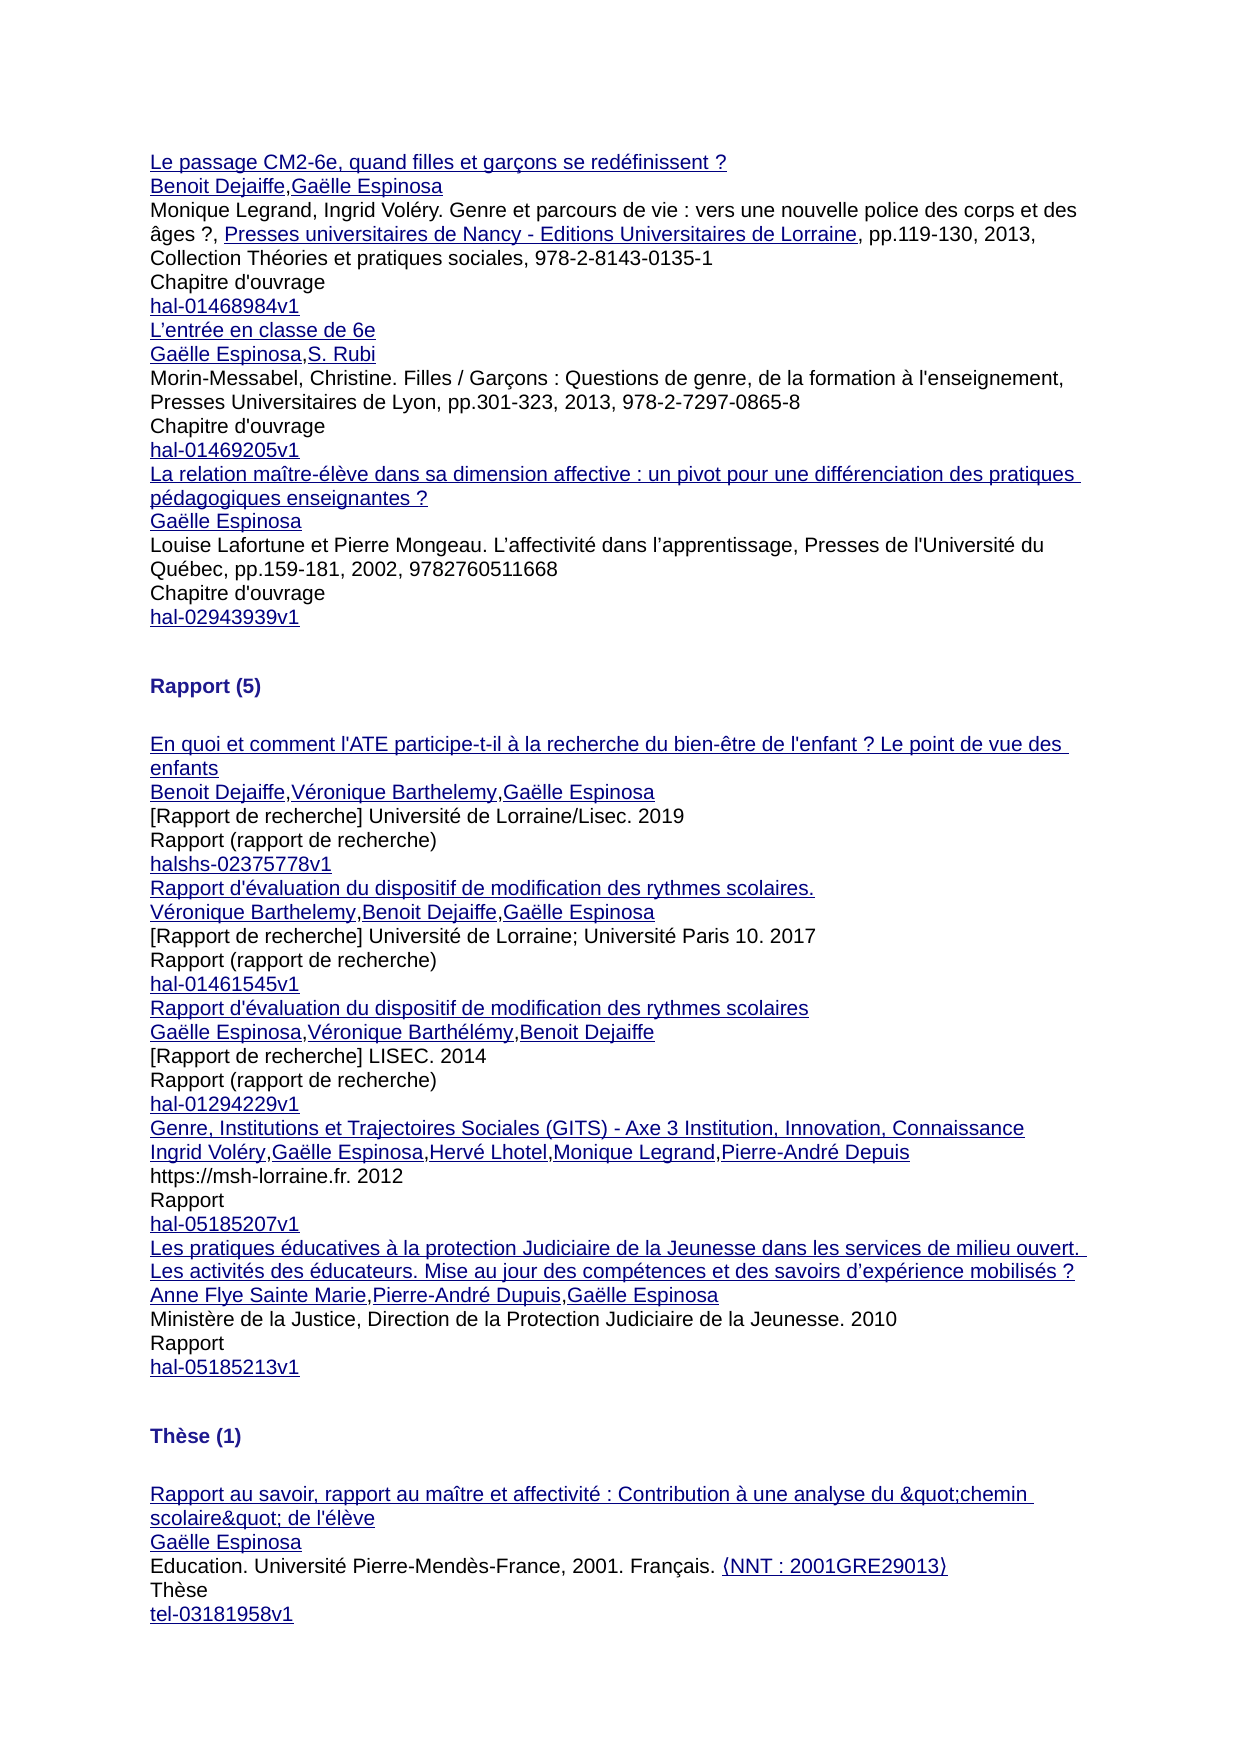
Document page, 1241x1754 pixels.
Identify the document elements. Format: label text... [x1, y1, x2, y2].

table_header Rapport au savoir, rapport au maître et affectivité : Contribution à une analyse du &quot;chemin scolaire&quot; de l'élève Gaëlle Espinosa Education. Université Pierre-Mendès-France, 2001. Français. ⟨NNT : 2001GRE29013⟩ Thèse tel-03181958v1 [150, 1482, 1090, 1626]
table_cell La relation maître-élève dans sa dimension affective : un pivot pour une différenciation des pratiques pédagogiques enseignantes ? Gaëlle Espinosa Louise Lafortune et Pierre Mongeau. L’affectivité dans l’apprentissage, Presses de l'Université du Québec, pp.159-181, 2002, 9782760511668 Chapitre d'ouvrage hal-02943939v1 [150, 461, 1090, 629]
subtitle Rapport (5) [150, 674, 1090, 698]
table_cell Les pratiques éducatives à la protection Judiciaire de la Jeunesse dans les services de milieu ouvert. Les activités des éducateurs. Mise au jour des compétences et des savoirs d’expérience mobilisés ? Anne Flye Sainte Marie,Pierre-André Dupuis,Gaëlle Espinosa Ministère de la Justice, Direction de la Protection Judiciaire de la Jeunesse. 2010 Rapport hal-05185213v1 [150, 1235, 1090, 1379]
table_cell Rapport d'évaluation du dispositif de modification des rythmes scolaires. Véronique Barthelemy,Benoit Dejaiffe,Gaëlle Espinosa [Rapport de recherche] Université de Lorraine; Université Paris 10. 2017 Rapport (rapport de recherche) hal-01461545v1 [150, 876, 1090, 996]
table_header En quoi et comment l'ATE participe-t-il à la recherche du bien-être de l'enfant ? Le point de vue des enfants Benoit Dejaiffe,Véronique Barthelemy,Gaëlle Espinosa [Rapport de recherche] Université de Lorraine/Lisec. 2019 Rapport (rapport de recherche) halshs-02375778v1 [150, 732, 1090, 876]
table_cell Le passage CM2-6e, quand filles et garçons se redéfinissent ? Benoit Dejaiffe,Gaëlle Espinosa Monique Legrand, Ingrid Voléry. Genre et parcours de vie : vers une nouvelle police des corps et des âges ?, Presses universitaires de Nancy - Editions Universitaires de Lorraine, pp.119-130, 2013, Collection Théories et pratiques sociales, 978-2-8143-0135-1 Chapitre d'ouvrage hal-01468984v1 [150, 150, 1090, 318]
subtitle Thèse (1) [150, 1424, 1090, 1448]
table_cell Genre, Institutions et Trajectoires Sociales (GITS) - Axe 3 Institution, Innovation, Connaissance Ingrid Voléry,Gaëlle Espinosa,Hervé Lhotel,Monique Legrand,Pierre-André Depuis https://msh-lorraine.fr. 2012 Rapport hal-05185207v1 [150, 1116, 1090, 1235]
table_cell L’entrée en classe de 6e Gaëlle Espinosa,S. Rubi Morin-Messabel, Christine. Filles / Garçons : Questions de genre, de la formation à l'enseignement, Presses Universitaires de Lyon, pp.301-323, 2013, 978-2-7297-0865-8 Chapitre d'ouvrage hal-01469205v1 [150, 318, 1090, 461]
table_cell Rapport d'évaluation du dispositif de modification des rythmes scolaires Gaëlle Espinosa,Véronique Barthélémy,Benoit Dejaiffe [Rapport de recherche] LISEC. 2014 Rapport (rapport de recherche) hal-01294229v1 [150, 996, 1090, 1116]
